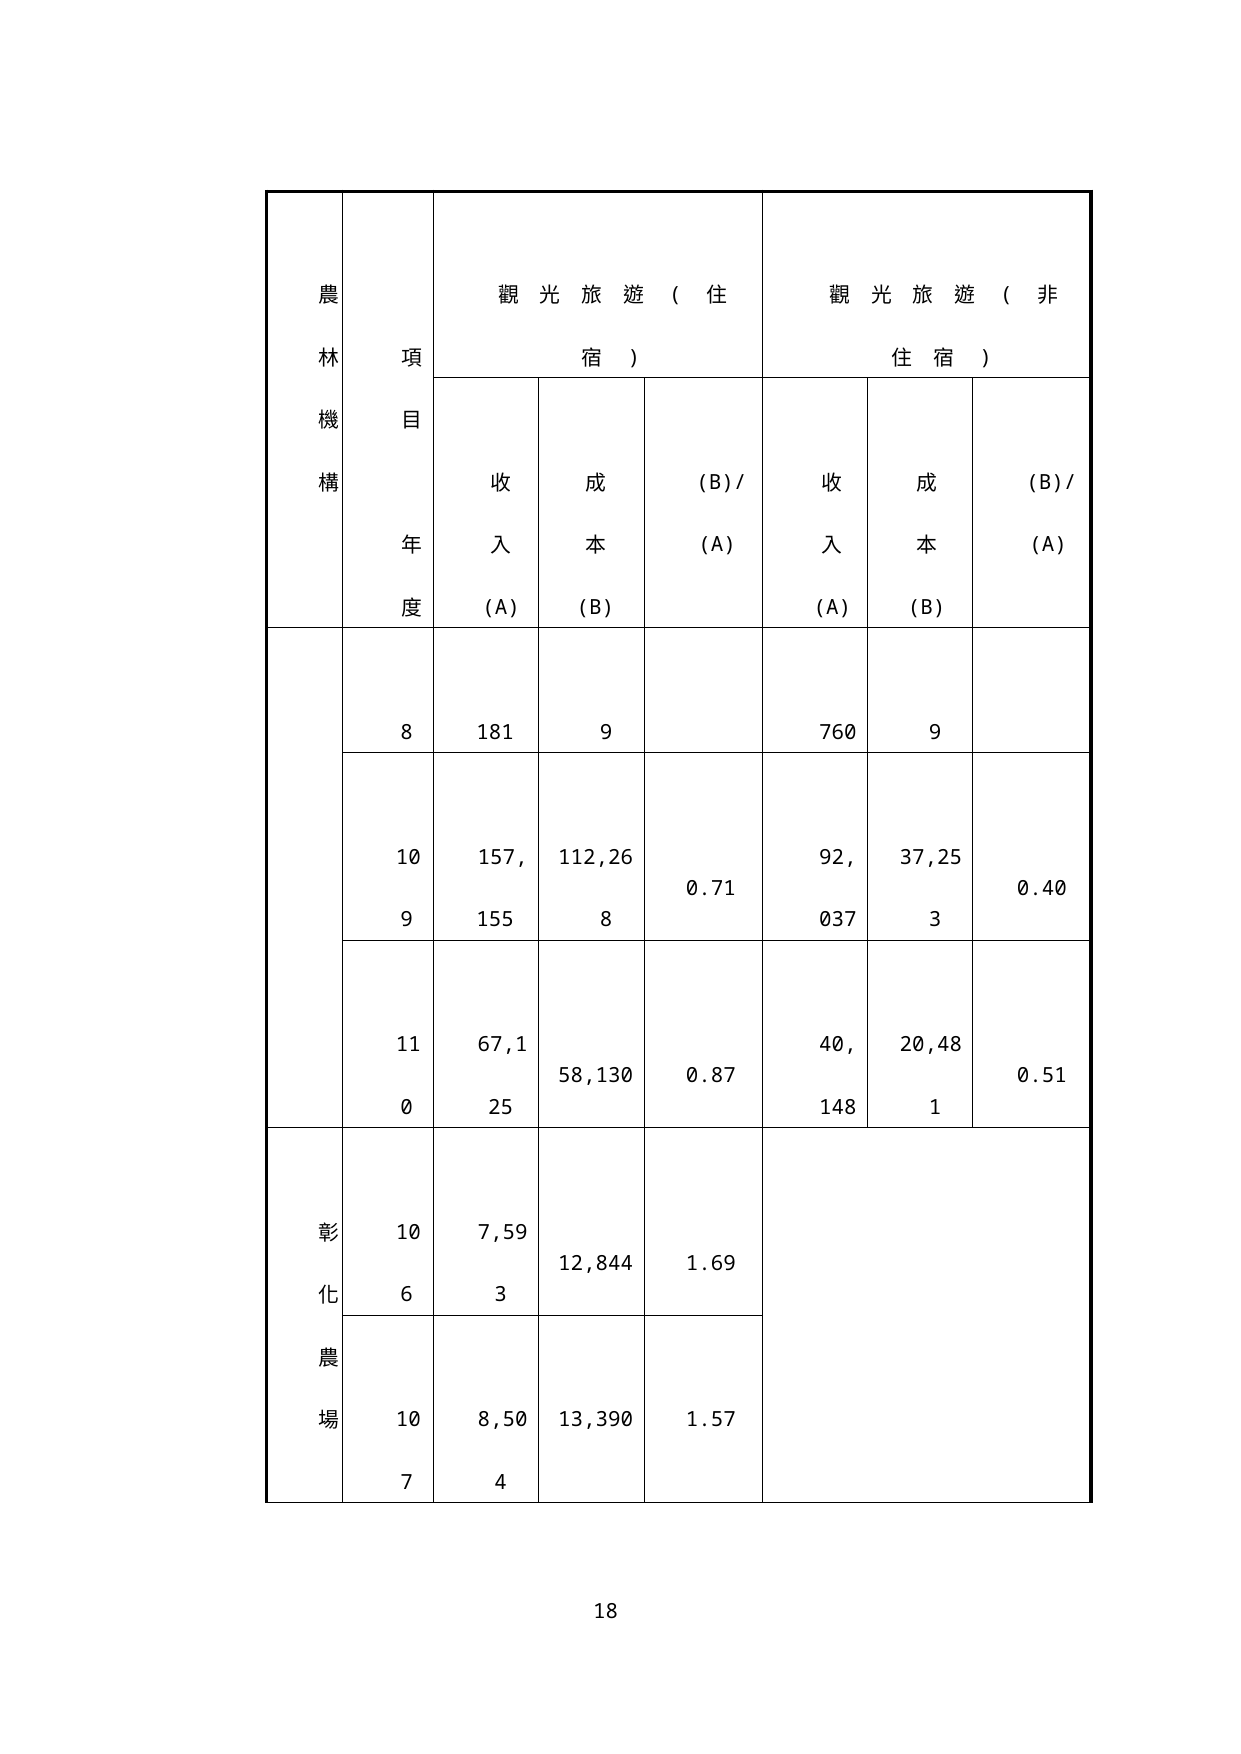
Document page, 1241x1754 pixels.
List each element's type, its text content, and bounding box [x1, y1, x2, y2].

table_header 觀光旅遊(住宿) [434, 193, 762, 377]
table_header 農林機構 [268, 193, 342, 627]
table_cell 106 [343, 1128, 433, 1314]
table_cell 109 [343, 753, 433, 939]
table_cell 收入(A) [434, 378, 538, 627]
table_cell 8 [343, 628, 433, 752]
table_cell 157,155 [434, 753, 538, 939]
table_cell [763, 1128, 1089, 1502]
table_cell 37,253 [868, 753, 972, 939]
table_cell 9 [868, 628, 972, 752]
table_cell 110 [343, 941, 433, 1127]
table_cell 收入(A) [763, 378, 867, 627]
table_cell 1.69 [645, 1128, 762, 1314]
table_cell 成本(B) [868, 378, 972, 627]
table_cell 13,390 [539, 1316, 644, 1502]
table_cell 760 [763, 628, 867, 752]
table_cell (B)/(A) [645, 378, 762, 627]
table_cell 9 [539, 628, 644, 752]
table_cell 0.40 [973, 753, 1089, 939]
table_cell 112,268 [539, 753, 644, 939]
table_cell 1.57 [645, 1316, 762, 1502]
table_cell [645, 628, 762, 752]
table_cell 107 [343, 1316, 433, 1502]
table_cell 12,844 [539, 1128, 644, 1314]
table_cell (B)/(A) [973, 378, 1089, 627]
table_header 觀光旅遊(非住宿) [763, 193, 1089, 377]
table_cell 92,037 [763, 753, 867, 939]
table_cell 7,593 [434, 1128, 538, 1314]
table_cell 181 [434, 628, 538, 752]
table_cell 0.87 [645, 941, 762, 1127]
table_cell 58,130 [539, 941, 644, 1127]
table_cell 彰化農場 [268, 1128, 342, 1502]
table_cell 0.51 [973, 941, 1089, 1127]
table_cell 40,148 [763, 941, 867, 1127]
table_cell 67,125 [434, 941, 538, 1127]
table_cell 8,504 [434, 1316, 538, 1502]
table_cell [973, 628, 1089, 752]
table_cell 成本(B) [539, 378, 644, 627]
table_cell 0.71 [645, 753, 762, 939]
table_header 項目 年度 [343, 193, 433, 627]
table_cell [268, 628, 342, 1127]
table_cell 20,481 [868, 941, 972, 1127]
